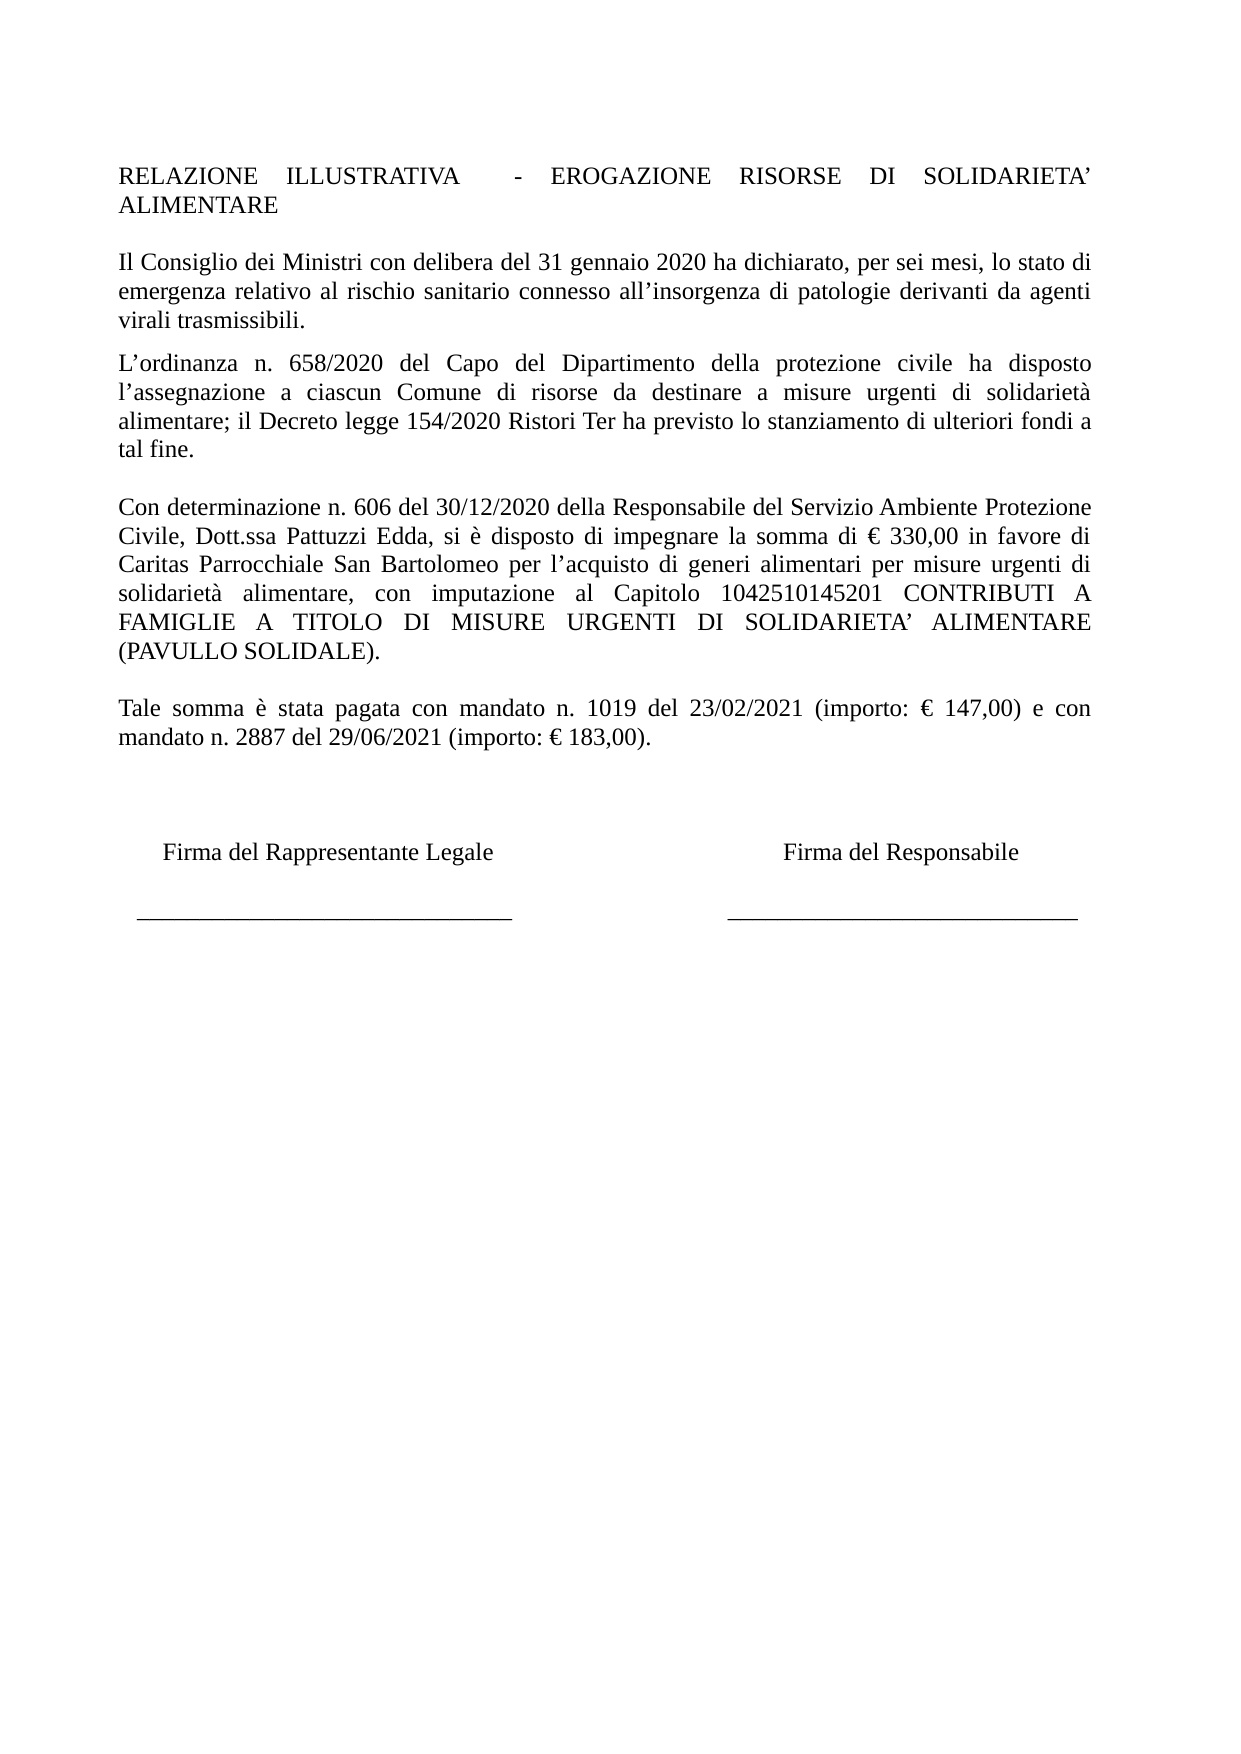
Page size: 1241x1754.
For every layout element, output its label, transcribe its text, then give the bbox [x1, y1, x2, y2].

text ______________________________ ____________________________ [118, 894, 1092, 923]
text Tale somma è stata pagata con mandato n. 1019 del 23/02/2021 (importo: € 147,00) e con mandato n. 2887 del 29/06/2021 (importo: € 183,00). [118, 693, 1092, 751]
text Firma del Rappresentante Legale Firma del Responsabile [118, 837, 1092, 866]
text L’ordinanza n. 658/2020 del Capo del Dipartimento della protezione civile ha disposto l’assegnazione a ciascun Comune di risorse da destinare a misure urgenti di solidarietà alimentare; il Decreto legge 154/2020 Ristori Ter ha previsto lo stanziamento di ulteriori fondi a tal fine. [118, 348, 1092, 463]
text Con determinazione n. 606 del 30/12/2020 della Responsabile del Servizio Ambiente Protezione Civile, Dott.ssa Pattuzzi Edda, si è disposto di impegnare la somma di € 330,00 in favore di Caritas Parrocchiale San Bartolomeo per l’acquisto di generi alimentari per misure urgenti di solidarietà alimentare, con imputazione al Capitolo 1042510145201 CONTRIBUTI A FAMIGLIE A TITOLO DI MISURE URGENTI DI SOLIDARIETA’ ALIMENTARE (PAVULLO SOLIDALE). [118, 492, 1092, 664]
text RELAZIONE ILLUSTRATIVA - EROGAZIONE RISORSE DI SOLIDARIETA’ ALIMENTARE [118, 161, 1092, 219]
text Il Consiglio dei Ministri con delibera del 31 gennaio 2020 ha dichiarato, per sei mesi, lo stato di emergenza relativo al rischio sanitario connesso all’insorgenza di patologie derivanti da agenti virali trasmissibili. [118, 247, 1092, 334]
